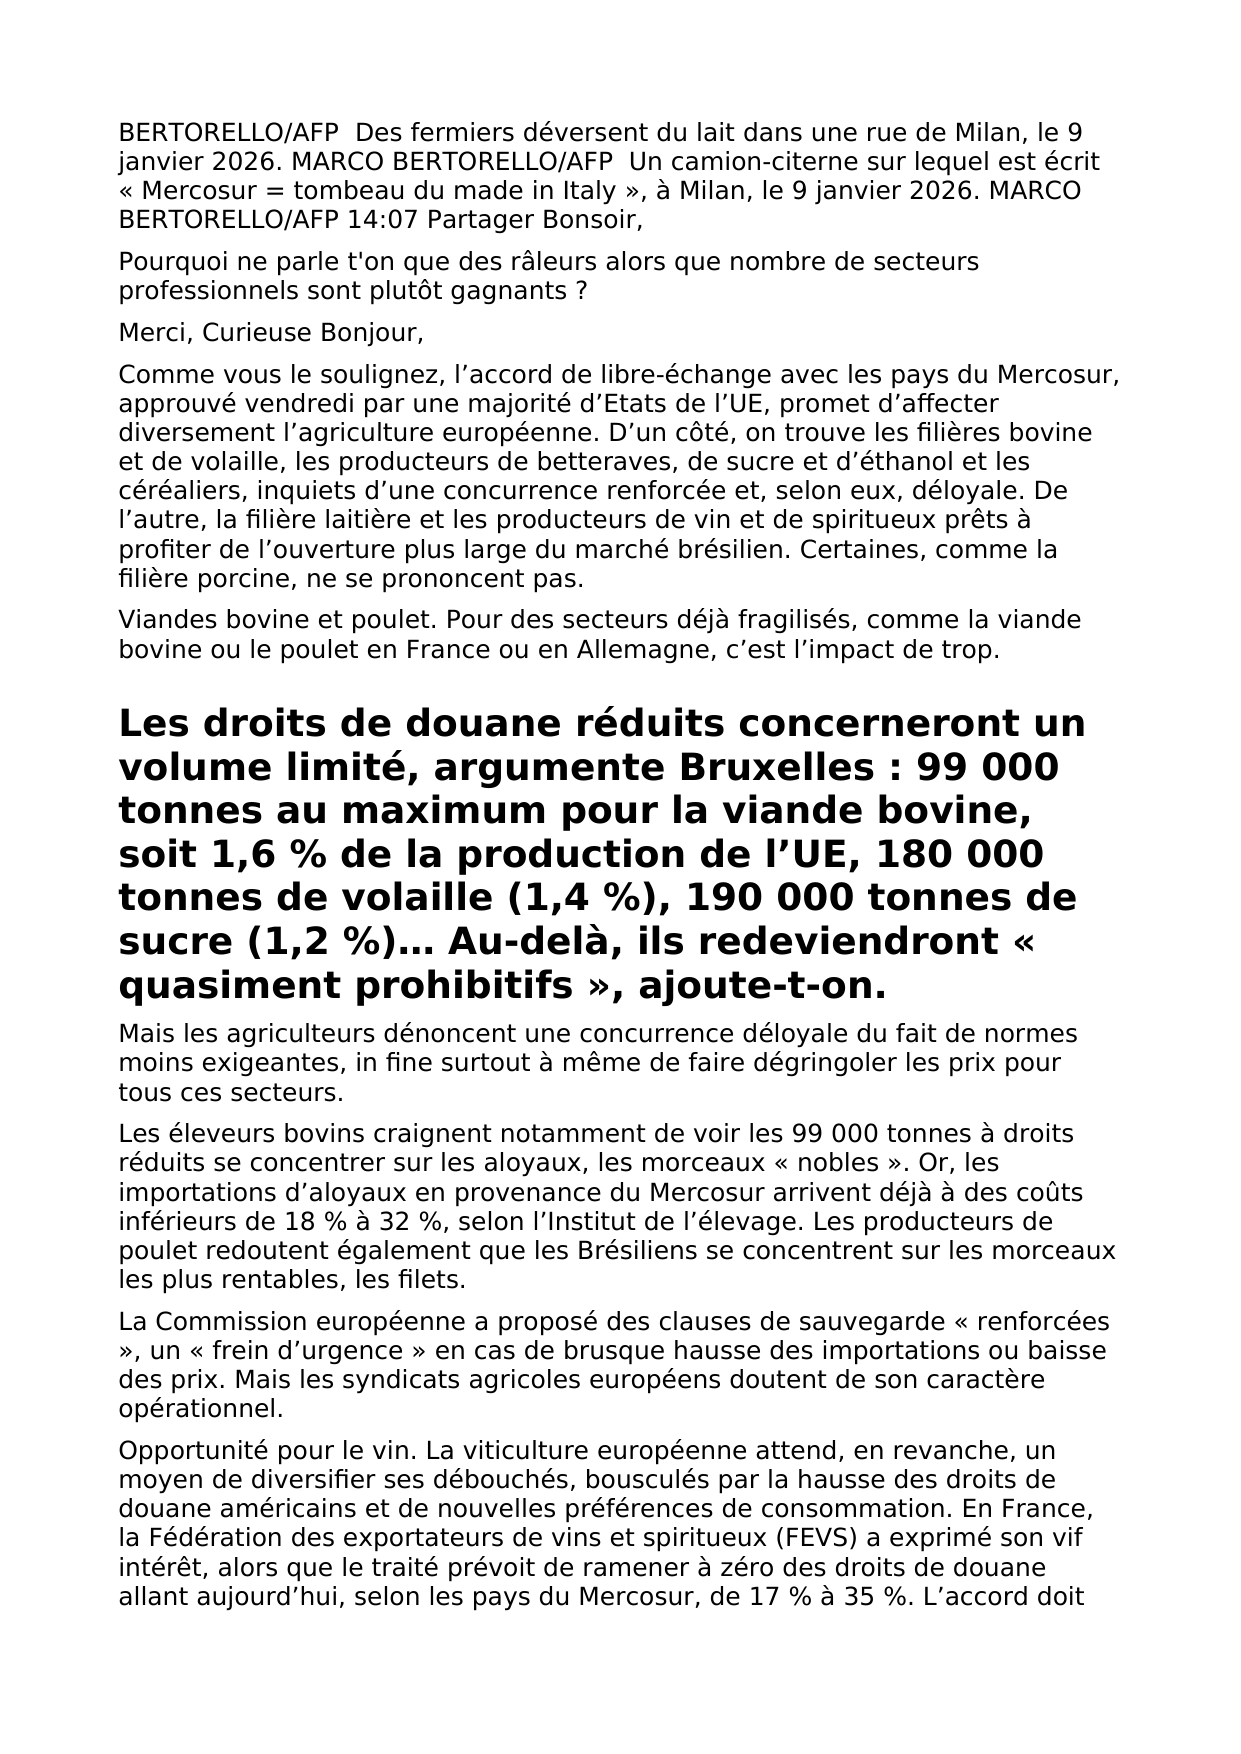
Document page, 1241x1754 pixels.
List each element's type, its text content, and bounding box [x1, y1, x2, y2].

text Viandes bovine et poulet. Pour des secteurs déjà fragilisés, comme la viande bovine ou le poulet en France ou en Allemagne, c’est l’impact de trop. [118, 606, 1122, 664]
text Pourquoi ne parle t'on que des râleurs alors que nombre de secteurs professionnels sont plutôt gagnants ? [118, 247, 1122, 306]
text Les éleveurs bovins craignent notamment de voir les 99 000 tonnes à droits réduits se concentrer sur les aloyaux, les morceaux « nobles ». Or, les importations d’aloyaux en provenance du Mercosur arrivent déjà à des coûts inférieurs de 18 % à 32 %, selon l’Institut de l’élevage. Les producteurs de poulet redoutent également que les Brésiliens se concentrent sur les morceaux les plus rentables, les filets. [118, 1119, 1122, 1294]
text La Commission européenne a proposé des clauses de sauvegarde « renforcées », un « frein d’urgence » en cas de brusque hausse des importations ou baisse des prix. Mais les syndicats agricoles européens doutent de son caractère opérationnel. [118, 1307, 1122, 1424]
text Mais les agriculteurs dénoncent une concurrence déloyale du fait de normes moins exigeantes, in fine surtout à même de faire dégringoler les prix pour tous ces secteurs. [118, 1019, 1122, 1107]
text Merci, Curieuse Bonjour, [118, 318, 1122, 347]
text BERTORELLO/AFP ￼ Des fermiers déversent du lait dans une rue de Milan, le 9 janvier 2026. MARCO BERTORELLO/AFP ￼ Un camion-citerne sur lequel est écrit « Mercosur = tombeau du made in Italy », à Milan, le 9 janvier 2026. MARCO BERTORELLO/AFP 14:07 ￼Partager Bonsoir, [118, 118, 1122, 235]
text Comme vous le soulignez, l’accord de libre-échange avec les pays du Mercosur, approuvé vendredi par une majorité d’Etats de l’UE, promet d’affecter diversement l’agriculture européenne. D’un côté, on trouve les filières bovine et de volaille, les producteurs de betteraves, de sucre et d’éthanol et les céréaliers, inquiets d’une concurrence renforcée et, selon eux, déloyale. De l’autre, la filière laitière et les producteurs de vin et de spiritueux prêts à profiter de l’ouverture plus large du marché brésilien. Certaines, comme la filière porcine, ne se prononcent pas. [118, 360, 1122, 593]
text Opportunité pour le vin. La viticulture européenne attend, en revanche, un moyen de diversifier ses débouchés, bousculés par la hausse des droits de douane américains et de nouvelles préférences de consommation. En France, la Fédération des exportateurs de vins et spiritueux (FEVS) a exprimé son vif intérêt, alors que le traité prévoit de ramener à zéro des droits de douane allant aujourd’hui, selon les pays du Mercosur, de 17 % à 35 %. L’accord doit [118, 1436, 1122, 1611]
subtitle Les droits de douane réduits concerneront un volume limité, argumente Bruxelles : 99 000 tonnes au maximum pour la viande bovine, soit 1,6 % de la production de l’UE, 180 000 tonnes de volaille (1,4 %), 190 000 tonnes de sucre (1,2 %)… Au-delà, ils redeviendront « quasiment prohibitifs », ajoute-t-on. [118, 701, 1122, 1007]
